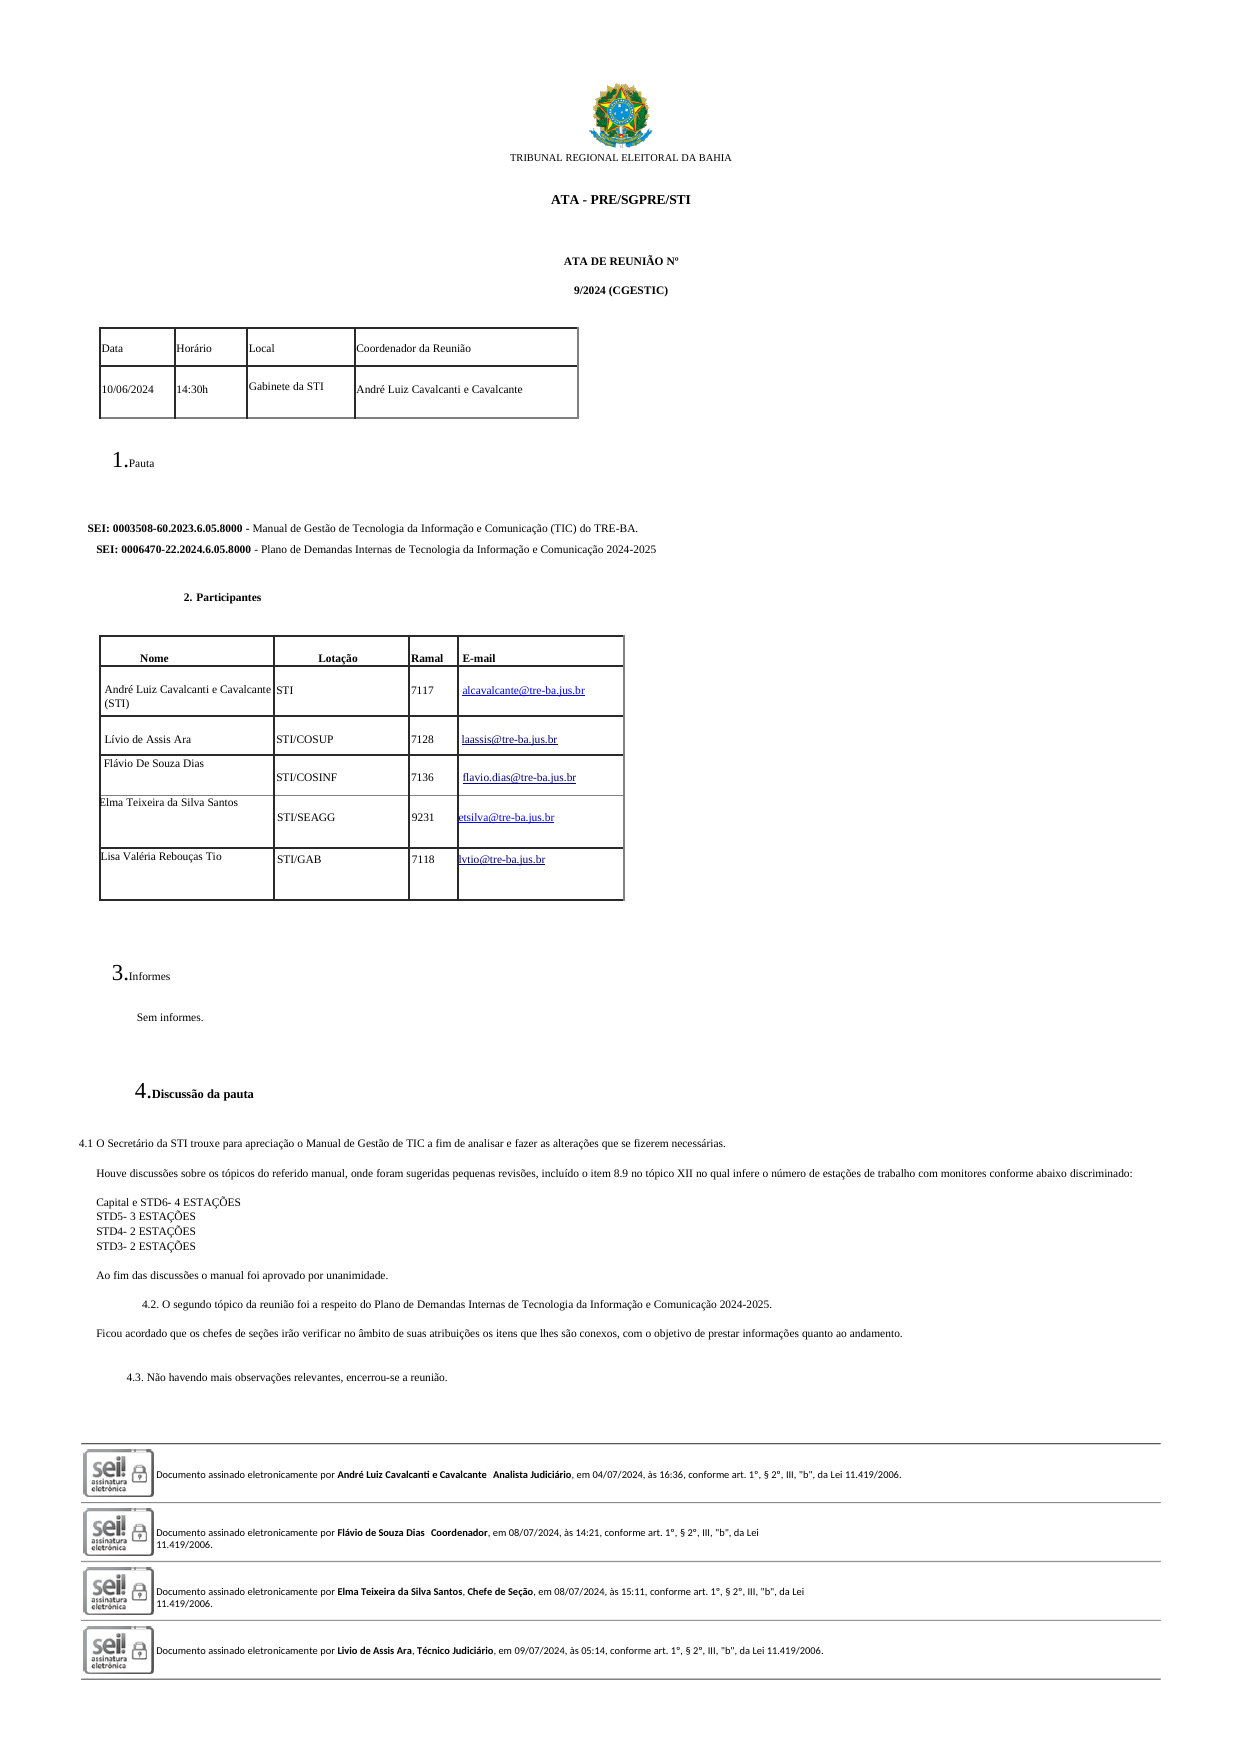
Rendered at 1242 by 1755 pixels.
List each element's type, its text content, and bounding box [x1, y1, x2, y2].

table_cell alcavalcante@tre-ba.jus.br [459, 667, 623, 715]
table_cell STI/GAB [275, 849, 408, 899]
table_cell Lisa Valéria Rebouças Tio [101, 849, 273, 899]
text ATA - PRE/SGPRE/STI [509, 192, 732, 207]
list O Secretário da STI trouxe para apreciação o Manual de Gestão de TIC a fim de analisar e fazer as alterações que se fizerem necessárias. [79, 1137, 1171, 1150]
table_header Data [101, 329, 174, 365]
table_cell 7128 [410, 717, 457, 753]
list Não havendo mais observações relevantes, encerrou-se a reunião. [126, 1371, 1171, 1384]
table_header Horário [176, 329, 246, 365]
table_header Ramal [410, 637, 457, 665]
table_cell 7136 [410, 756, 457, 795]
table_cell 7118 [410, 849, 457, 899]
table_cell Lívio de Assis Ara [101, 717, 273, 753]
table_header Nome [101, 637, 273, 665]
table_cell etsilva@tre-ba.jus.br [459, 796, 623, 847]
list Pauta [112, 446, 1171, 472]
table_header Coordenador da Reunião [356, 329, 577, 365]
list Informes [112, 959, 1171, 985]
text STD4- 2 ESTAÇÕES [96, 1225, 1171, 1238]
table_cell Elma Teixeira da Silva Santos [101, 796, 273, 847]
table_cell STI [275, 667, 408, 715]
table_cell 10/06/2024 [101, 367, 174, 417]
table_cell André Luiz Cavalcanti e Cavalcante (STI) [101, 667, 273, 715]
table_cell Gabinete da STI [248, 367, 354, 417]
table_header Lotação [275, 637, 408, 665]
list Discussão da pauta [134, 1078, 1171, 1104]
text Sem informes. [137, 1011, 1171, 1024]
text TRIBUNAL REGIONAL ELEITORAL DA BAHIA [509, 151, 732, 163]
list O segundo tópico da reunião foi a respeito do Plano de Demandas Internas de Tecnologia da Informação e Comunicação 2024-2025. [142, 1298, 1171, 1311]
table_cell STI/SEAGG [275, 796, 408, 847]
table_cell lvtio@tre-ba.jus.br [459, 849, 623, 899]
text STD5- 3 ESTAÇÕES [96, 1210, 1171, 1223]
table_cell STI/COSINF [275, 756, 408, 795]
table_cell laassis@tre-ba.jus.br [459, 717, 623, 753]
table_cell 7117 [410, 667, 457, 715]
text SEI: 0006470-22.2024.6.05.8000 - Plano de Demandas Internas de Tecnologia da Informação e Comunicação 2024-2025 [96, 542, 1171, 556]
table_cell STI/COSUP [275, 717, 408, 753]
text Houve discussões sobre os tópicos do referido manual, onde foram sugeridas pequenas revisões, incluído o item 8.9 no tópico XII no qual infere o número de estações de trabalho com monitores conforme abaixo discriminado: Capital e STD6- 4 ESTAÇÕES [96, 1150, 1152, 1209]
table_cell 9231 [410, 796, 457, 847]
table_cell Flávio De Souza Dias [101, 756, 273, 795]
text STD3- 2 ESTAÇÕES [96, 1239, 1171, 1253]
text Ficou acordado que os chefes de seções irão verificar no âmbito de suas atribuições os itens que lhes são conexos, com o objetivo de prestar informações quanto ao andamento. [96, 1327, 1171, 1340]
subtitle ATA DE REUNIÃO Nº 9/2024 (CGESTIC) [547, 254, 695, 297]
text Ao fim das discussões o manual foi aprovado por unanimidade. [96, 1269, 1171, 1282]
table_header Local [248, 329, 354, 365]
table_cell 14:30h [176, 367, 246, 417]
text SEI: 0003508-60.2023.6.05.8000 - Manual de Gestão de Tecnologia da Informação e Comunicação (TIC) do TRE-BA. [87, 522, 1171, 535]
list Participantes [184, 591, 1171, 604]
table_header E-mail [459, 637, 623, 665]
table_cell flavio.dias@tre-ba.jus.br [459, 756, 623, 795]
table_cell André Luiz Cavalcanti e Cavalcante [356, 367, 577, 417]
